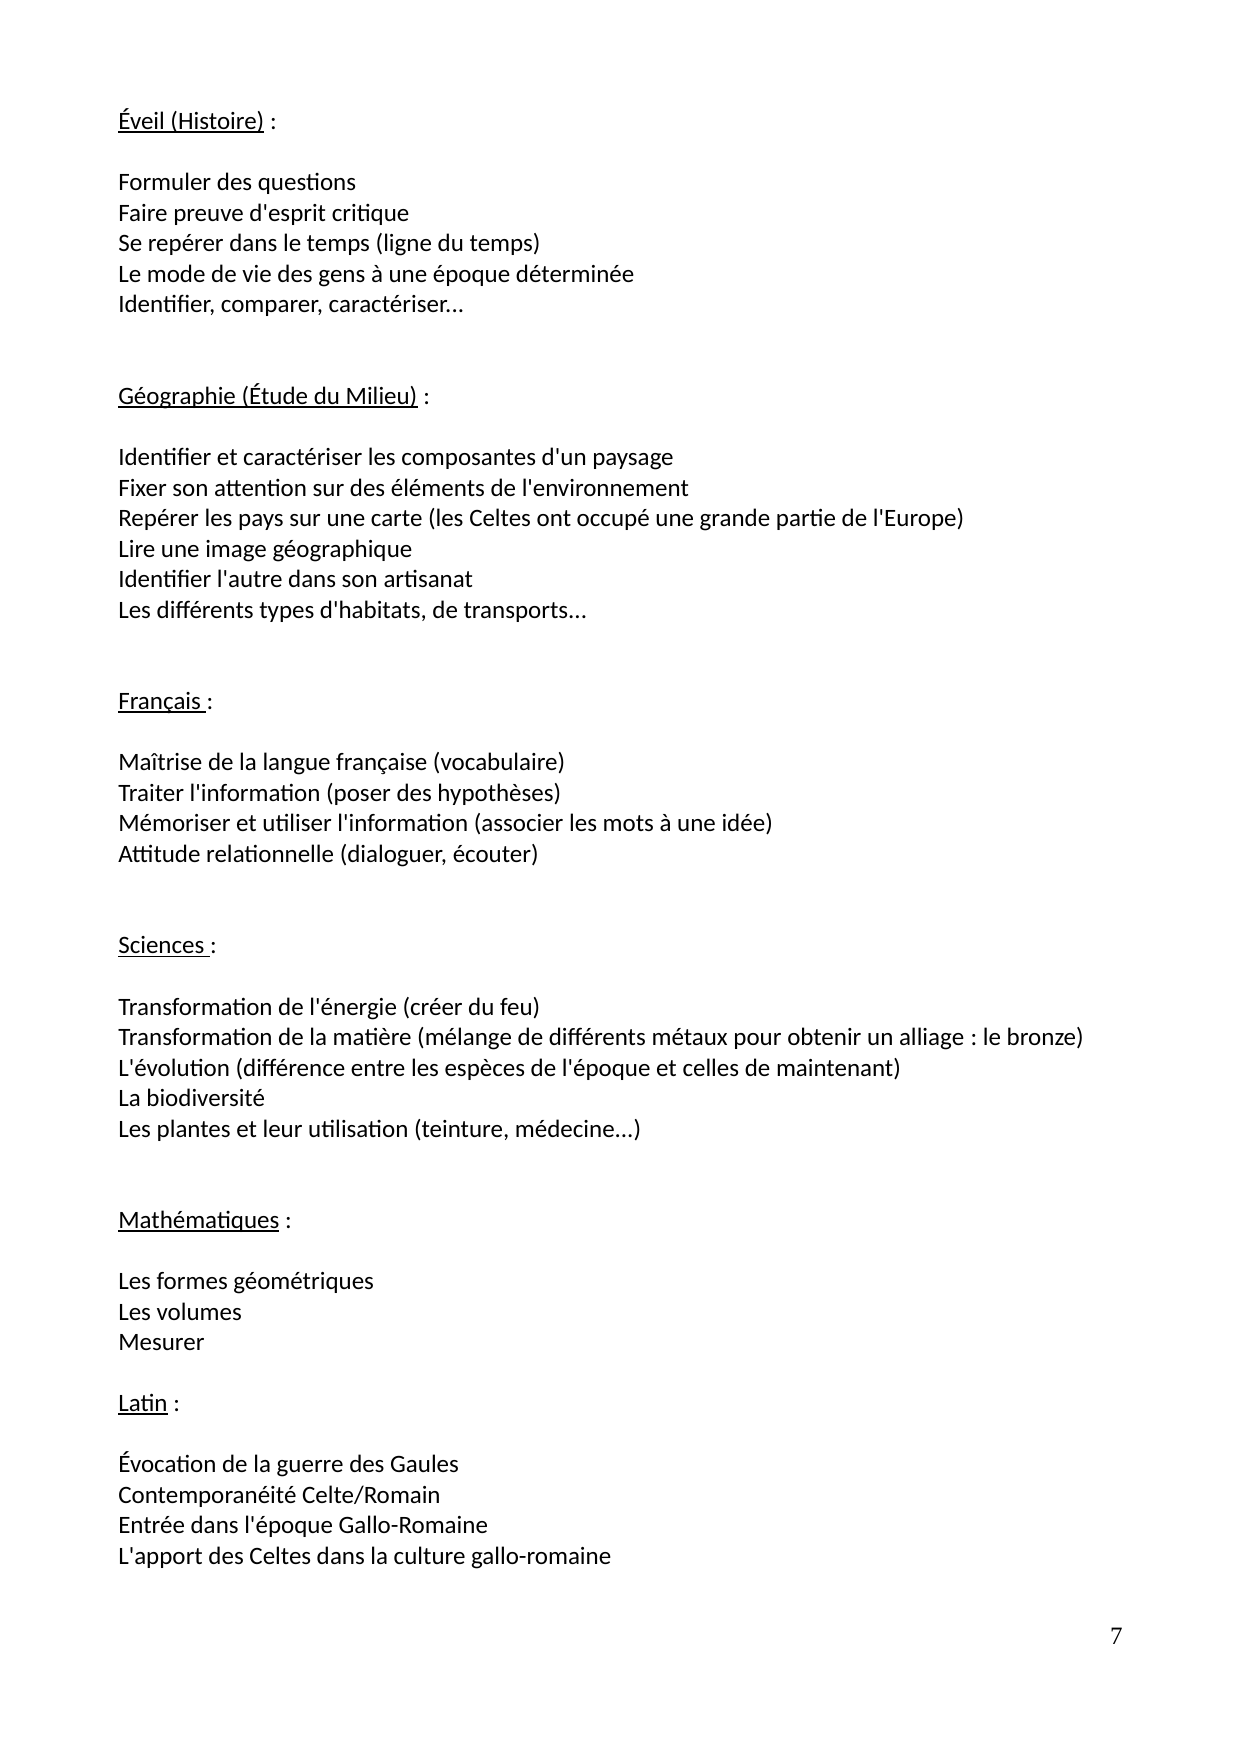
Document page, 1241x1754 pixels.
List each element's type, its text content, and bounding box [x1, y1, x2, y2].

text Français : [118, 685, 1122, 716]
text L'évolution (différence entre les espèces de l'époque et celles de maintenant) [118, 1052, 1122, 1082]
text Transformation de l'énergie (créer du feu) [118, 991, 1122, 1021]
text Géographie (Étude du Milieu) : [118, 380, 1122, 411]
text La biodiversité [118, 1082, 1122, 1113]
text Identifier l'autre dans son artisanat [118, 563, 1122, 594]
text Évocation de la guerre des Gaules [118, 1448, 1122, 1479]
text Maîtrise de la langue française (vocabulaire) [118, 746, 1122, 777]
text Traiter l'information (poser des hypothèses) [118, 777, 1122, 807]
text Se repérer dans le temps (ligne du temps) [118, 228, 1122, 258]
text Le mode de vie des gens à une époque déterminée [118, 258, 1122, 289]
text Repérer les pays sur une carte (les Celtes ont occupé une grande partie de l'Europe) [118, 502, 1122, 533]
text Identifier, comparer, caractériser... [118, 289, 1122, 319]
text Éveil (Histoire) : [118, 106, 1122, 136]
text Identifier et caractériser les composantes d'un paysage [118, 441, 1122, 472]
text Fixer son attention sur des éléments de l'environnement [118, 472, 1122, 502]
text Faire preuve d'esprit critique [118, 197, 1122, 228]
text Formuler des questions [118, 167, 1122, 197]
text Transformation de la matière (mélange de différents métaux pour obtenir un alliage : le bronze) [118, 1021, 1122, 1052]
text Latin : [118, 1387, 1122, 1418]
text Les plantes et leur utilisation (teinture, médecine...) [118, 1113, 1122, 1143]
text Mathématiques : [118, 1204, 1122, 1235]
text Attitude relationnelle (dialoguer, écouter) [118, 838, 1122, 868]
text Sciences : [118, 929, 1122, 960]
text Lire une image géographique [118, 533, 1122, 563]
text Les volumes [118, 1296, 1122, 1326]
text Contemporanéité Celte/Romain [118, 1479, 1122, 1509]
text Entrée dans l'époque Gallo-Romaine [118, 1509, 1122, 1540]
text L'apport des Celtes dans la culture gallo-romaine [118, 1540, 1122, 1571]
text Mesurer [118, 1326, 1122, 1357]
text Les formes géométriques [118, 1265, 1122, 1296]
text Les différents types d'habitats, de transports... [118, 594, 1122, 624]
text Mémoriser et utiliser l'information (associer les mots à une idée) [118, 807, 1122, 838]
